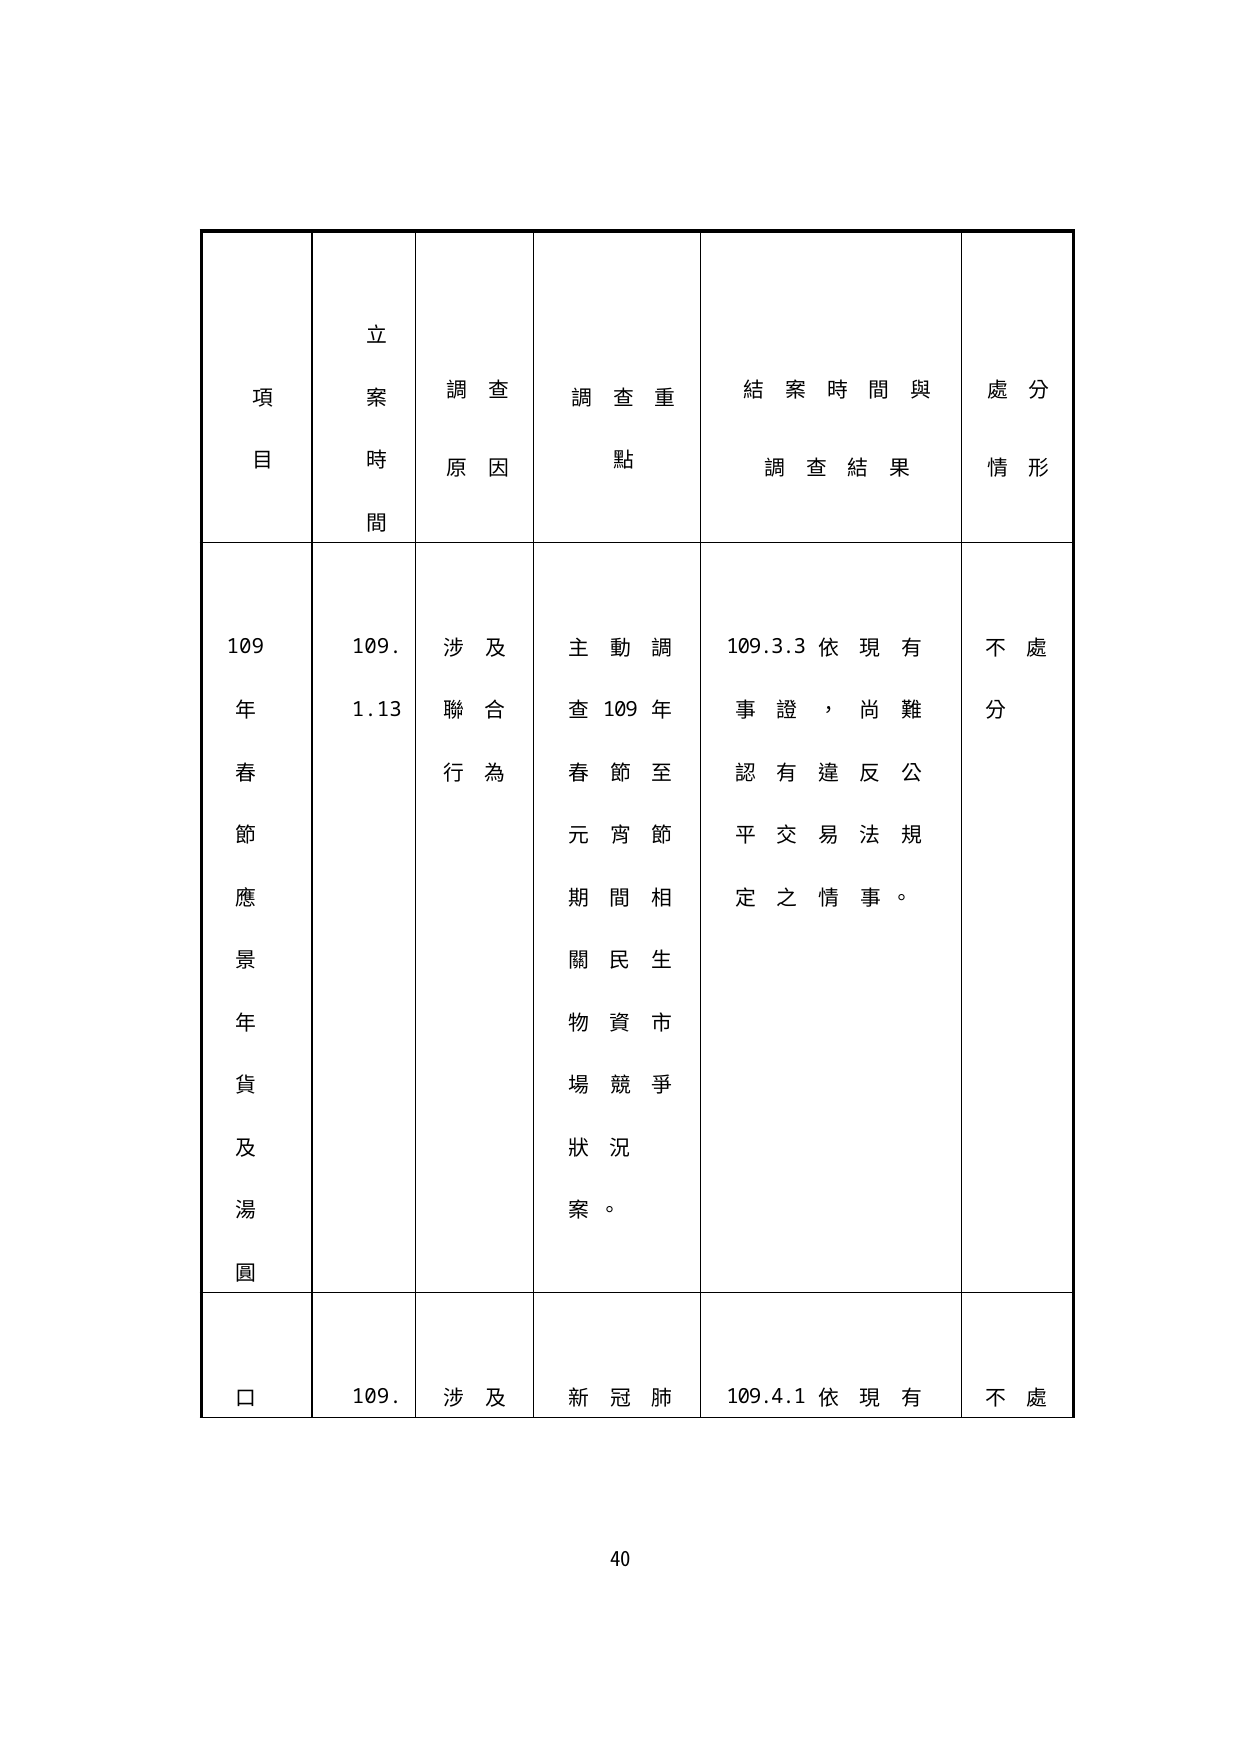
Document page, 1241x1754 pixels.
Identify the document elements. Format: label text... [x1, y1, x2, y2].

table_cell 不處 [962, 1293, 1072, 1417]
table_cell 新冠肺 [534, 1293, 700, 1417]
table_cell 109.3.3依現有事證，尚難認有違反公平交易法規定之情事。 [701, 543, 961, 1292]
table_cell 口 [203, 1293, 311, 1417]
table_cell 涉及聯合行為 [416, 543, 533, 1292]
table_cell 涉及 [416, 1293, 533, 1417]
table_cell 109.1.13 [313, 543, 415, 1292]
table_header 調查 原因 [416, 233, 533, 542]
table_cell 109. [313, 1293, 415, 1417]
table_header 處分 情形 [962, 233, 1072, 542]
table_cell 109.4.1依現有 [701, 1293, 961, 1417]
table_header 調查重點 [534, 233, 700, 542]
table_cell 不處分 [962, 543, 1072, 1292]
table_cell 主動調查109年春節至元宵節期間相關民生物資市場競爭狀況案。 [534, 543, 700, 1292]
table_header 立案 時間 [313, 233, 415, 542]
table_cell 109年春節應景年貨及湯圓 [203, 543, 311, 1292]
table_header 項目 [203, 233, 311, 542]
table_header 結案時間與 調查結果 [701, 233, 961, 542]
